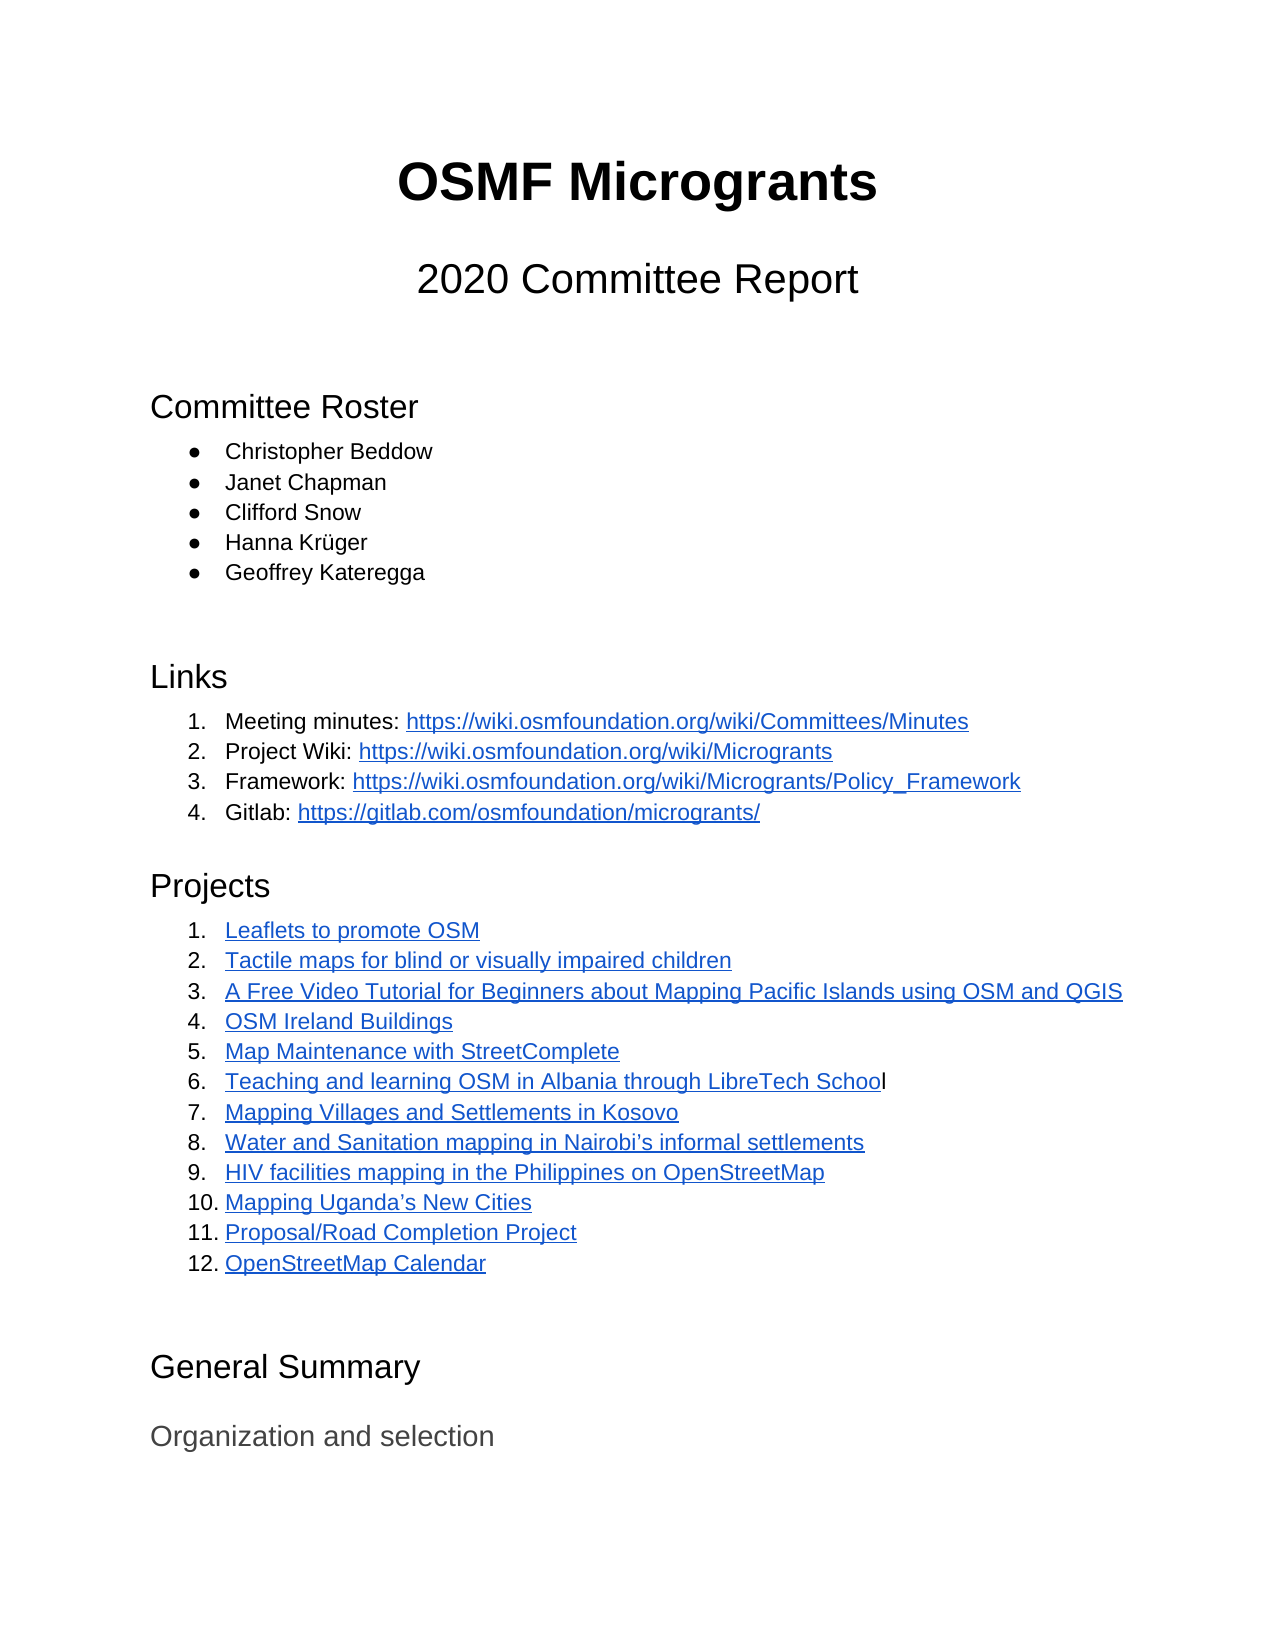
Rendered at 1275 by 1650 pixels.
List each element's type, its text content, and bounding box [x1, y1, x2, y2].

list Christopher Beddow [187, 438, 1125, 464]
list Project Wiki: https://wiki.osmfoundation.org/wiki/Microgrants [187, 738, 1125, 764]
subtitle Projects [150, 866, 1125, 905]
title OSMF Microgrants [150, 150, 1125, 212]
list Proposal/Road Completion Project [187, 1219, 1125, 1246]
list Mapping Uganda’s New Cities [187, 1189, 1125, 1215]
list Meeting minutes: https://wiki.osmfoundation.org/wiki/Committees/Minutes [187, 708, 1125, 734]
list Mapping Villages and Settlements in Kosovo [187, 1098, 1125, 1125]
list OpenStreetMap Calendar [187, 1249, 1125, 1276]
subtitle 2020 Committee Report [150, 254, 1125, 350]
list Hanna Krüger [187, 529, 1125, 555]
subtitle General Summary [150, 1347, 1125, 1386]
list Map Maintenance with StreetComplete [187, 1038, 1125, 1064]
list OSM Ireland Buildings [187, 1008, 1125, 1034]
list A Free Video Tutorial for Beginners about Mapping Pacific Islands using OSM and QGIS [187, 978, 1125, 1004]
list Tactile maps for blind or visually impaired children [187, 947, 1125, 974]
list Geoffrey Kateregga [187, 559, 1125, 585]
list Framework: https://wiki.osmfoundation.org/wiki/Microgrants/Policy_Framework [187, 768, 1125, 795]
list HIV facilities mapping in the Philippines on OpenStreetMap [187, 1159, 1125, 1185]
list Teaching and learning OSM in Albania through LibreTech School [187, 1068, 1125, 1094]
list Clifford Snow [187, 499, 1125, 525]
list Janet Chapman [187, 468, 1125, 495]
subtitle Committee Roster [150, 387, 1125, 426]
subtitle Organization and selection [150, 1419, 1125, 1453]
list Water and Sanitation mapping in Nairobi’s informal settlements [187, 1129, 1125, 1155]
list Leaflets to promote OSM [187, 917, 1125, 943]
subtitle Links [150, 657, 1125, 695]
list Gitlab: https://gitlab.com/osmfoundation/microgrants/ [187, 798, 1125, 825]
